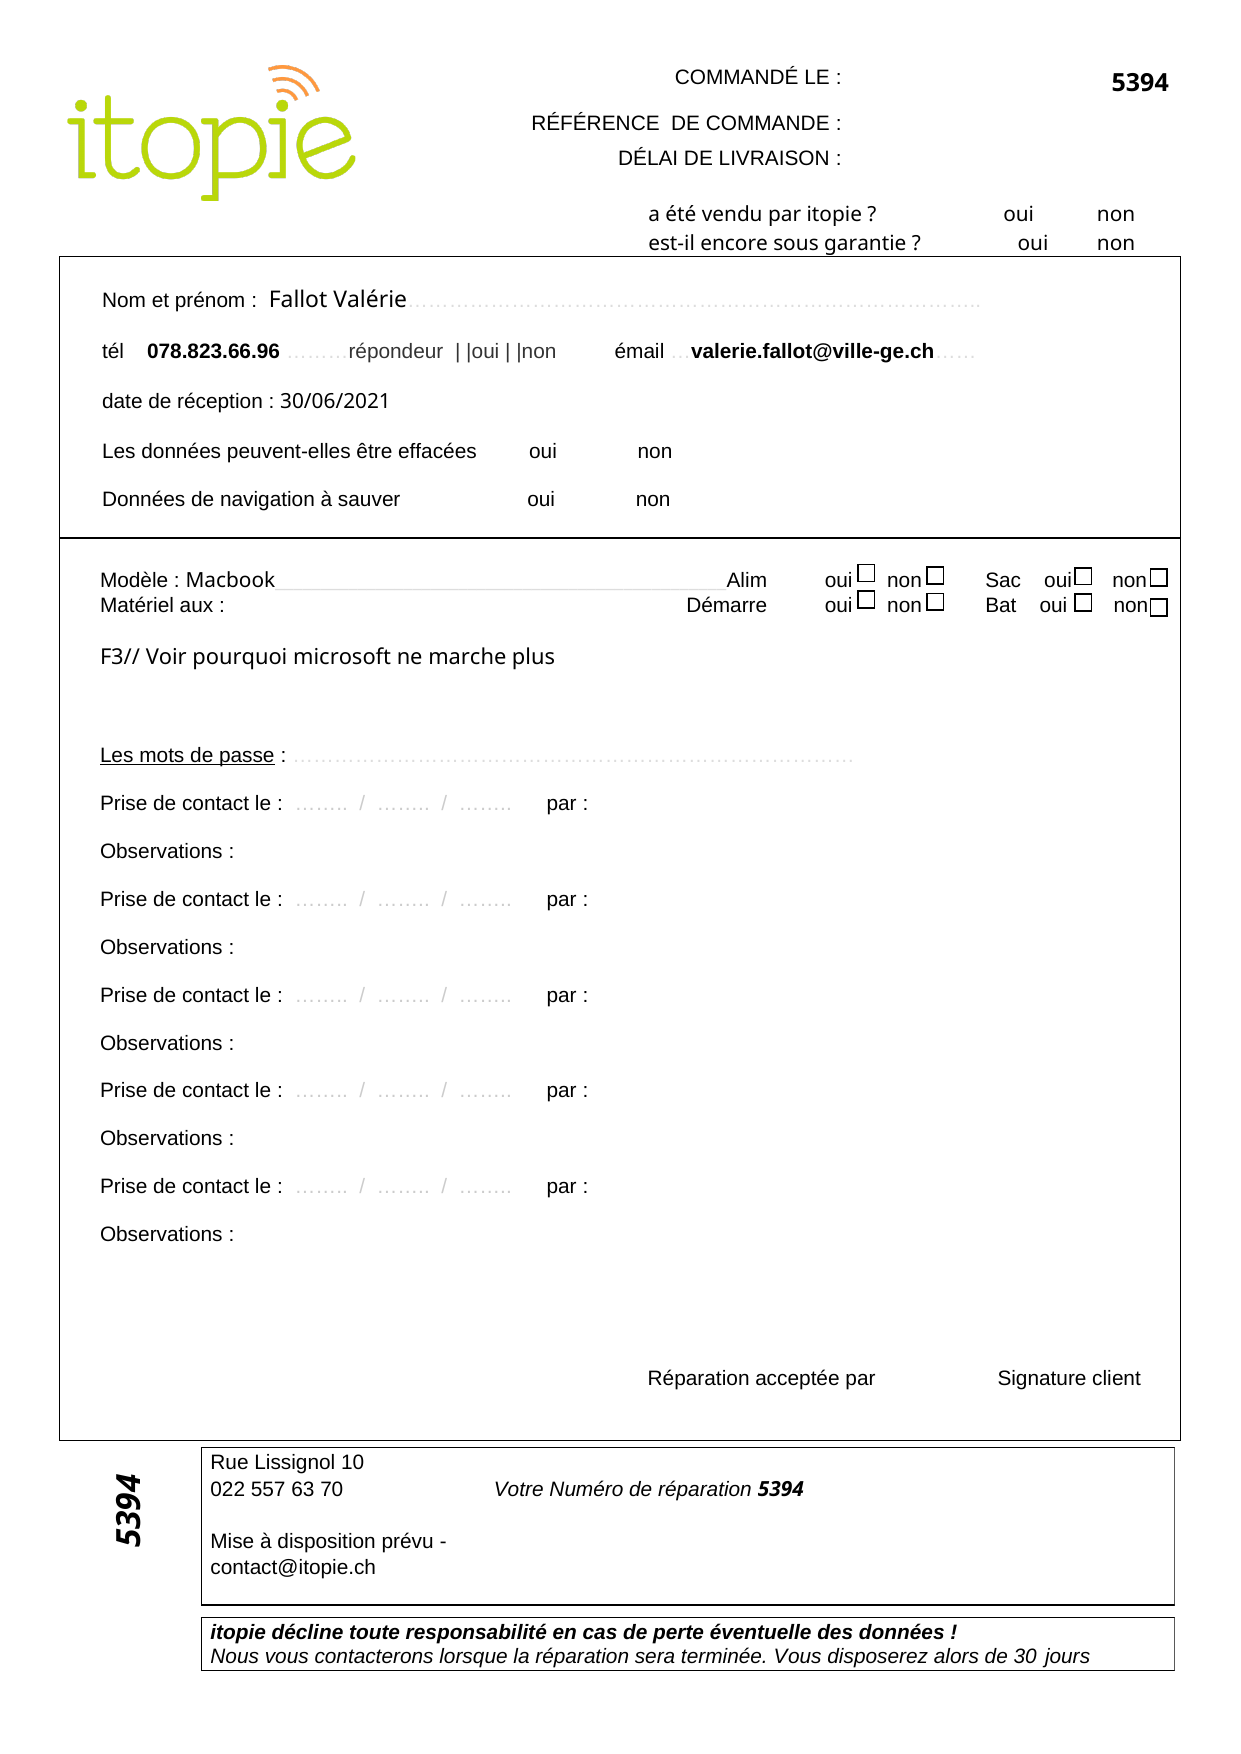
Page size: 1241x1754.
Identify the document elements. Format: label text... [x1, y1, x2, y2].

table_cell [847, 105, 1180, 140]
text Modèle : Macbook Alim oui non Sac oui non [879, 562, 925, 590]
table_header 5394 [59, 1441, 195, 1677]
text Observations : [60, 931, 1180, 958]
text est-il encore sous garantie ? oui non [59, 228, 1181, 256]
text Prise de contact le : …….. / …….. / …….. par : [60, 1171, 1180, 1198]
text Prise de contact le : …….. / …….. / …….. par : [60, 788, 1180, 815]
text Données de navigation à sauver oui non [60, 484, 1180, 511]
text tél 078.823.66.96 ………répondeur | |oui | |non émail …valerie.fallot@ville-ge.ch…… [60, 335, 1180, 362]
text a été vendu par itopie ? oui non [59, 199, 1181, 228]
table_cell itopie décline toute responsabilité en cas de perte éventuelle des données ! Nous vous contacterons lorsque la réparation sera terminée. Vous disposerez alors de 30 jours [195, 1611, 1180, 1677]
text Matériel aux : Démarre oui non Bat oui non [60, 590, 1180, 617]
text Nom et prénom : Fallot Valérie……………………………………………………………………….. [60, 280, 1180, 314]
text Prise de contact le : …….. / …….. / …….. par : [60, 979, 1180, 1006]
text Les données peuvent-elles être effacées oui non [60, 436, 1180, 463]
text date de réception : 30/06/2021 [60, 383, 1180, 415]
text Observations : [60, 1027, 1180, 1054]
text Observations : [60, 1123, 1180, 1150]
table_cell [847, 140, 1180, 175]
table_header 5394 [847, 59, 1180, 104]
text F3// Voir pourquoi microsoft ne marche plus [60, 638, 1180, 671]
table_cell RÉFÉRENCE DE COMMANDE : [490, 105, 847, 140]
text Prise de contact le : …….. / …….. / …….. par : [60, 1075, 1180, 1102]
table_cell DÉLAI DE LIVRAISON : [490, 140, 847, 175]
picture [67, 65, 356, 201]
text Prise de contact le : …….. / …….. / …….. par : [60, 883, 1180, 911]
text Modèle : Macbook Alim oui non Sac oui non [948, 562, 1180, 590]
table_header COMMANDÉ LE : [490, 59, 847, 104]
text Les mots de passe : ……………………………………………………………………… [60, 740, 1180, 767]
text Observations : [60, 1219, 1180, 1246]
text Observations : [60, 836, 1180, 863]
text Réparation acceptée par Signature client [60, 1363, 1180, 1390]
text Modèle : Macbook Alim oui non Sac oui non [60, 562, 856, 590]
table_header Rue Lissignol 10 022 557 63 70 Votre Numéro de réparation 5394 Mise à disposition prévu - contact@itopie.ch [195, 1441, 1180, 1611]
